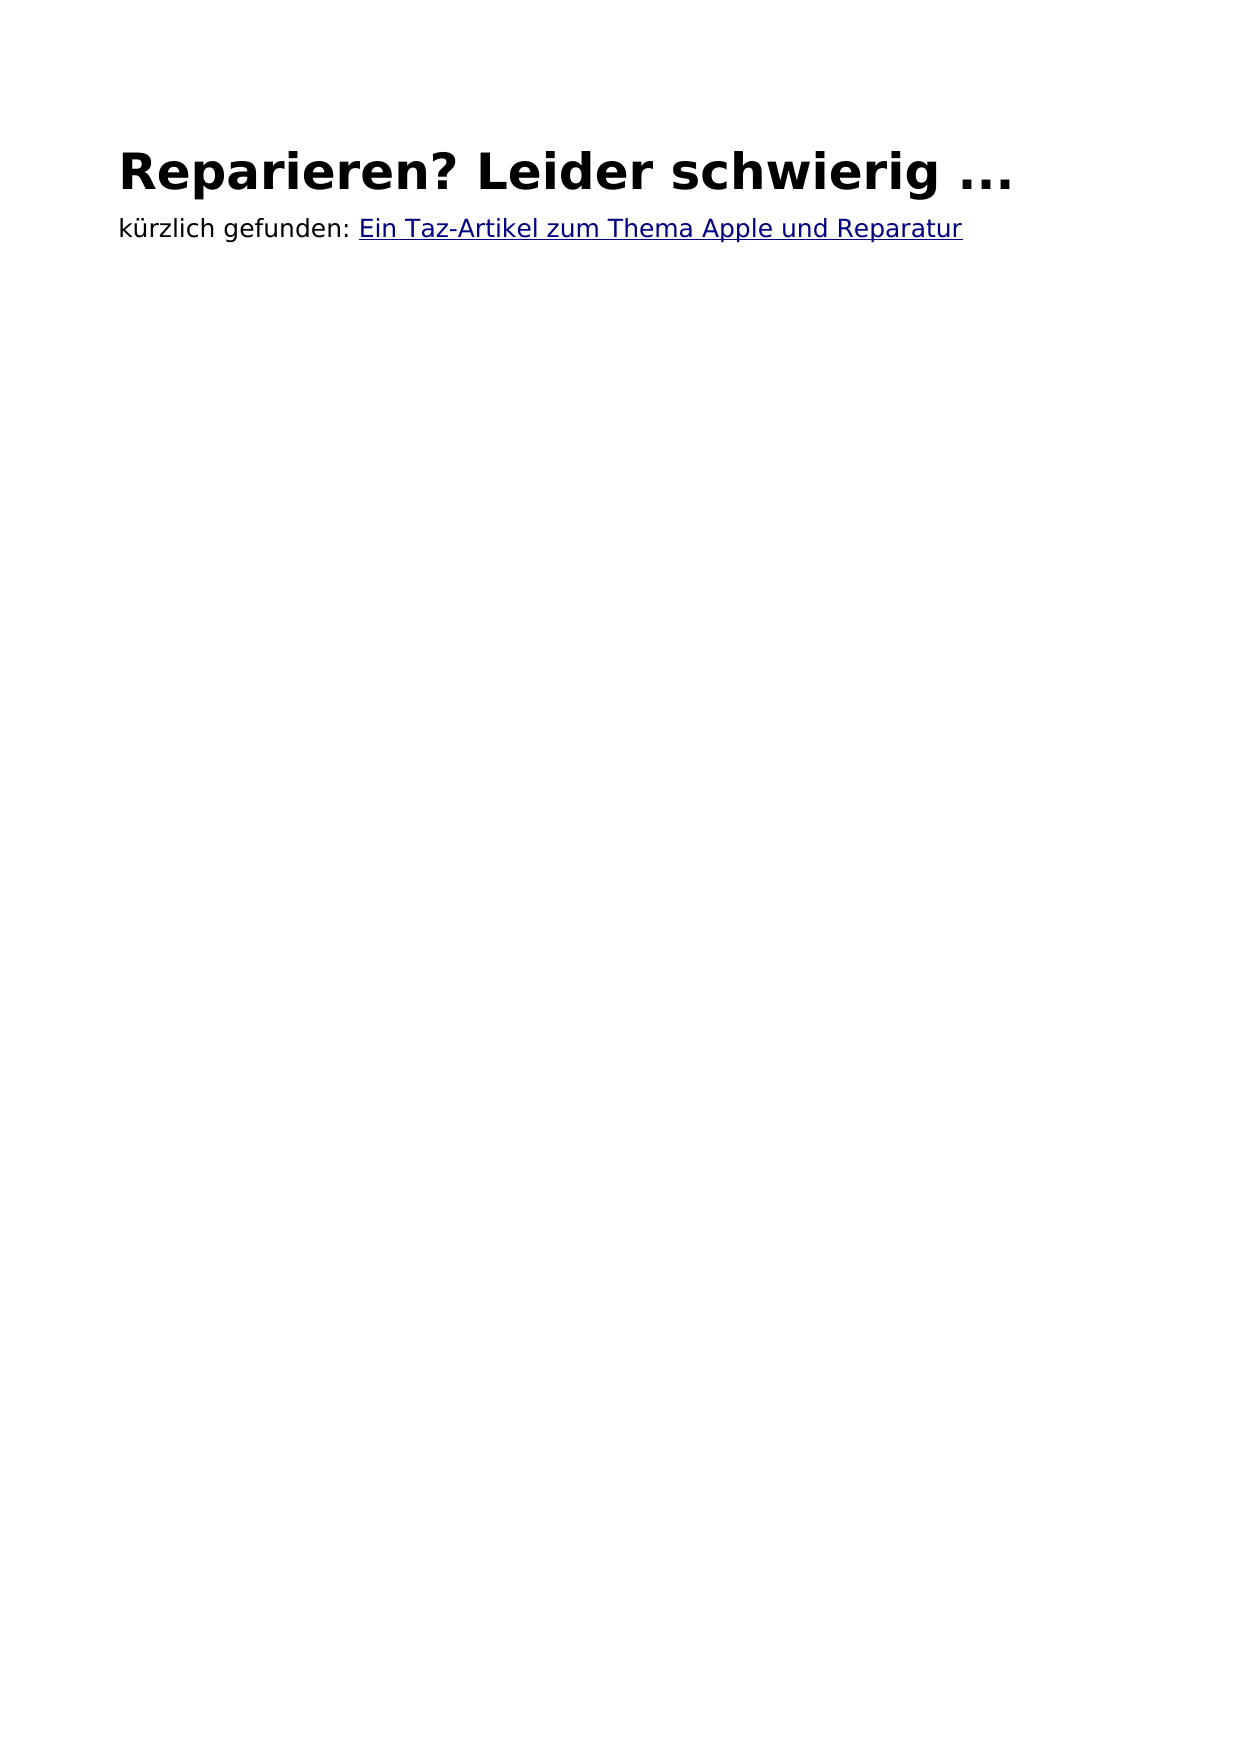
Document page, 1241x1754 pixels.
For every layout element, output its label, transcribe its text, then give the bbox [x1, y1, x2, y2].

subtitle Reparieren? Leider schwierig ... [118, 143, 1122, 201]
text kürzlich gefunden: Ein Taz-Artikel zum Thema Apple und Reparatur [118, 214, 1122, 243]
